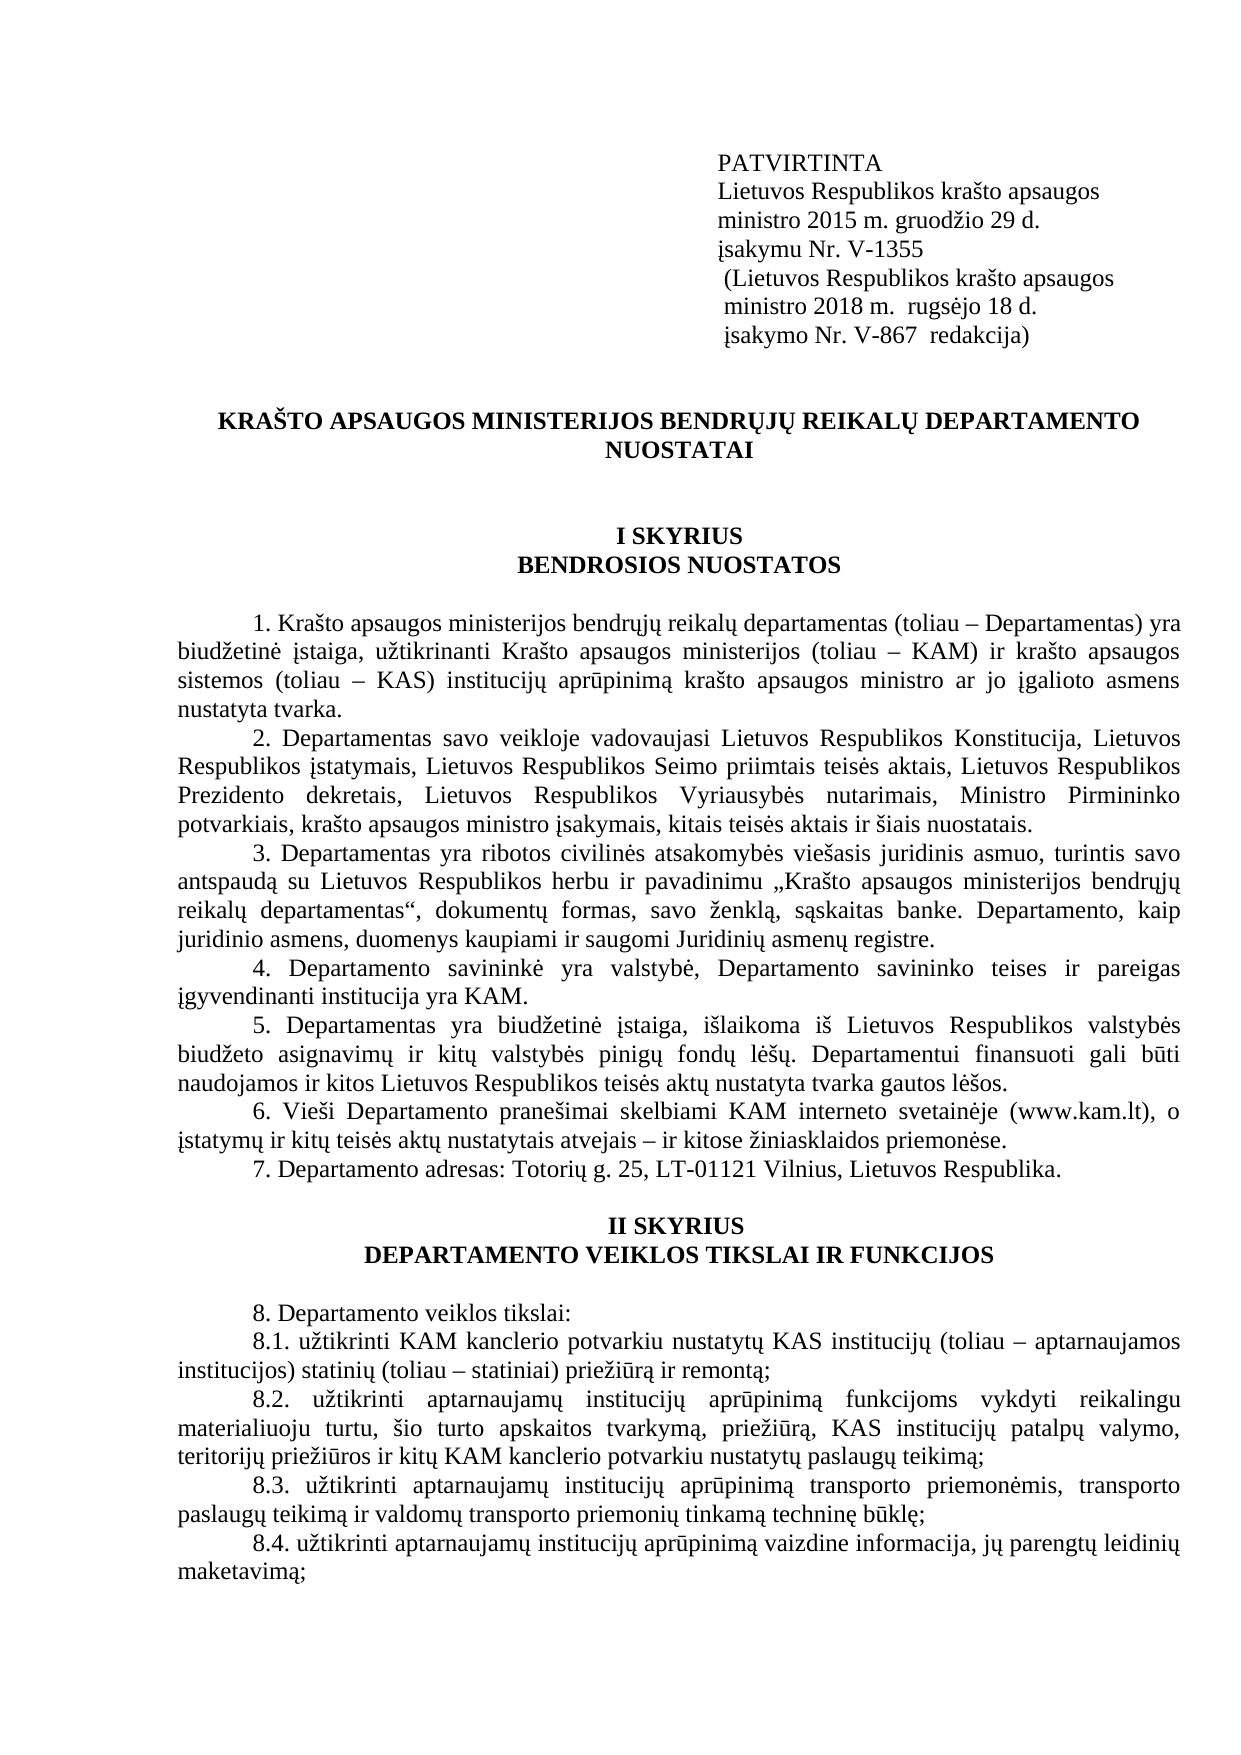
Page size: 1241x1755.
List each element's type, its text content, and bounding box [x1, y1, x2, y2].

text įsakymo Nr. V-867 redakcija) [177, 320, 1181, 349]
text 5. Departamentas yra biudžetinė įstaiga, išlaikoma iš Lietuvos Respublikos valstybės biudžeto asignavimų ir kitų valstybės pinigų fondų lėšų. Departamentui finansuoti gali būti naudojamos ir kitos Lietuvos Respublikos teisės aktų nustatyta tvarka gautos lėšos. [177, 1010, 1181, 1096]
text 6. Vieši Departamento pranešimai skelbiami KAM interneto svetainėje (www.kam.lt), o įstatymų ir kitų teisės aktų nustatytais atvejais – ir kitose žiniasklaidos priemonėse. [177, 1096, 1181, 1154]
text BENDROSIOS NUOSTATOS [177, 550, 1181, 579]
text ministro 2018 m. rugsėjo 18 d. [177, 291, 1181, 320]
text įsakymu Nr. V-1355 [582, 234, 1181, 263]
text 8.2. užtikrinti aptarnaujamų institucijų aprūpinimą funkcijoms vykdyti reikalingu materialiuoju turtu, šio turto apskaitos tvarkymą, priežiūrą, KAS institucijų patalpų valymo, teritorijų priežiūros ir kitų KAM kanclerio potvarkiu nustatytų paslaugų teikimą; [177, 1384, 1181, 1470]
text DEPARTAMENTO VEIKLOS TIKSLAI IR FUNKCIJOS [177, 1240, 1181, 1269]
text 7. Departamento adresas: Totorių g. 25, LT-01121 Vilnius, Lietuvos Respublika. [177, 1154, 1181, 1183]
text KRAŠTO APSAUGOS MINISTERIJOS BENDRŲJŲ REIKALŲ DEPARTAMENTO [177, 406, 1181, 435]
text (Lietuvos Respublikos krašto apsaugos [177, 263, 1181, 291]
text 8. Departamento veiklos tikslai: [177, 1298, 1181, 1326]
text 8.1. užtikrinti KAM kanclerio potvarkiu nustatytų KAS institucijų (toliau – aptarnaujamos institucijos) statinių (toliau – statiniai) priežiūrą ir remontą; [177, 1326, 1181, 1384]
text I SKYRIUS [177, 521, 1181, 550]
text 1. Krašto apsaugos ministerijos bendrųjų reikalų departamentas (toliau – Departamentas) yra biudžetinė įstaiga, užtikrinanti Krašto apsaugos ministerijos (toliau – KAM) ir krašto apsaugos sistemos (toliau – KAS) institucijų aprūpinimą krašto apsaugos ministro ar jo įgalioto asmens nustatyta tvarka. [177, 608, 1181, 723]
text 8.3. užtikrinti aptarnaujamų institucijų aprūpinimą transporto priemonėmis, transporto paslaugų teikimą ir valdomų transporto priemonių tinkamą techninę būklę; [177, 1470, 1181, 1528]
text II SKYRIUS [177, 1211, 1181, 1240]
text 4. Departamento savininkė yra valstybė, Departamento savininko teises ir pareigas įgyvendinanti institucija yra KAM. [177, 953, 1181, 1010]
text ministro 2015 m. gruodžio 29 d. [582, 205, 1181, 234]
text NUOSTATAI [177, 435, 1181, 464]
text 3. Departamentas yra ribotos civilinės atsakomybės viešasis juridinis asmuo, turintis savo antspaudą su Lietuvos Respublikos herbu ir pavadinimu „Krašto apsaugos ministerijos bendrųjų reikalų departamentas“, dokumentų formas, savo ženklą, sąskaitas banke. Departamento, kaip juridinio asmens, duomenys kaupiami ir saugomi Juridinių asmenų registre. [177, 838, 1181, 953]
text 8.4. užtikrinti aptarnaujamų institucijų aprūpinimą vaizdine informacija, jų parengtų leidinių maketavimą; [177, 1528, 1181, 1585]
text PATVIRTINTA [582, 148, 1181, 176]
text Lietuvos Respublikos krašto apsaugos [717, 176, 1181, 205]
text 2. Departamentas savo veikloje vadovaujasi Lietuvos Respublikos Konstitucija, Lietuvos Respublikos įstatymais, Lietuvos Respublikos Seimo priimtais teisės aktais, Lietuvos Respublikos Prezidento dekretais, Lietuvos Respublikos Vyriausybės nutarimais, Ministro Pirmininko potvarkiais, krašto apsaugos ministro įsakymais, kitais teisės aktais ir šiais nuostatais. [177, 723, 1181, 838]
